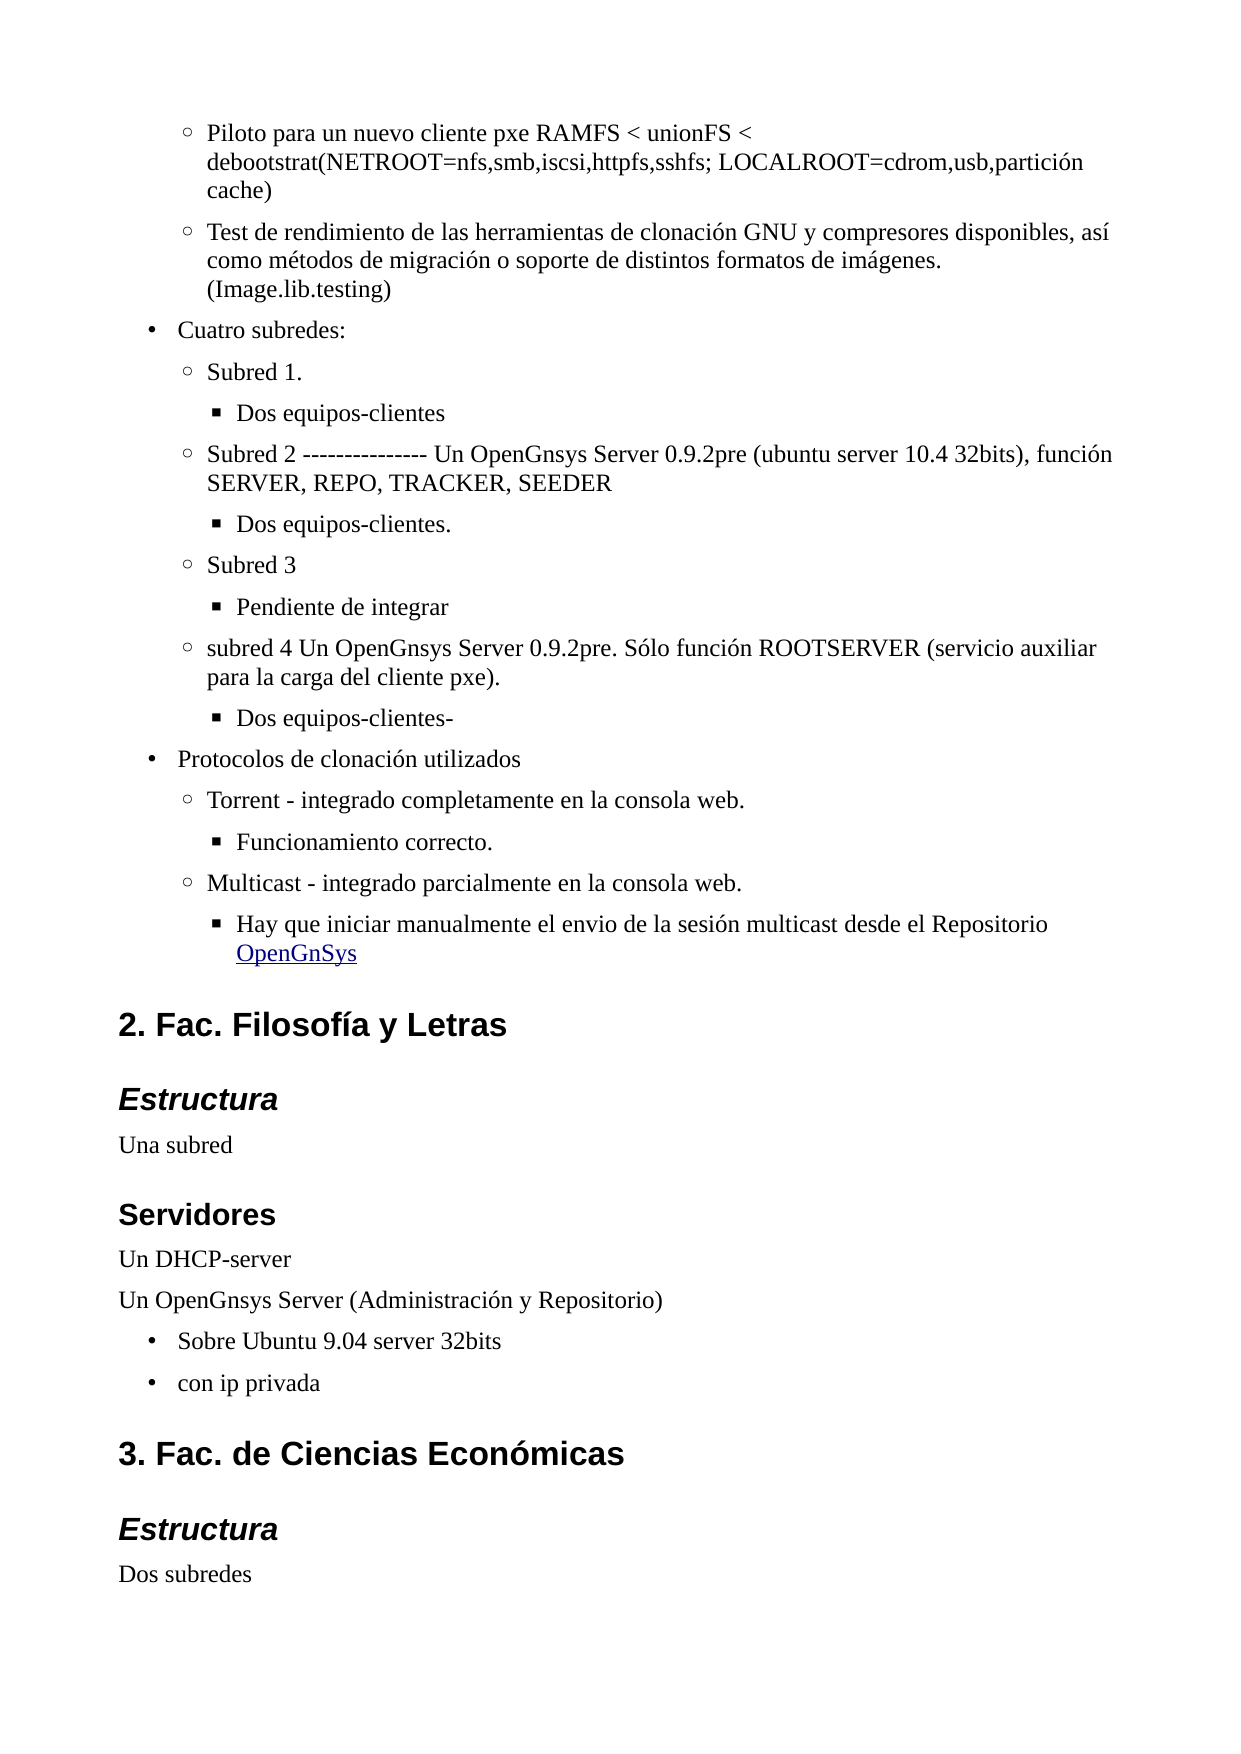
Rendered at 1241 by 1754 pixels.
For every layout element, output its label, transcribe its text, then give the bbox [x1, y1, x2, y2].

subtitle Estructura [118, 1081, 1122, 1117]
text Un DHCP-server [118, 1244, 1122, 1273]
list Dos equipos-clientes [207, 398, 1122, 427]
list Pendiente de integrar [207, 592, 1122, 621]
list Dos equipos-clientes- [207, 703, 1122, 732]
list Protocolos de clonación utilizados [148, 744, 1122, 773]
list Subred 1. [177, 357, 1122, 386]
list Test de rendimiento de las herramientas de clonación GNU y compresores disponibles, así como métodos de migración o soporte de distintos formatos de imágenes. (Image.lib.testing) [177, 217, 1122, 303]
list Torrent - integrado completamente en la consola web. [177, 786, 1122, 814]
text Un OpenGnsys Server (Administración y Repositorio) [118, 1285, 1122, 1314]
text Una subred [118, 1130, 1122, 1159]
list Funcionamiento correcto. [207, 827, 1122, 856]
list Cuatro subredes: [148, 316, 1122, 344]
list Subred 2 --------------- Un OpenGnsys Server 0.9.2pre (ubuntu server 10.4 32bits), función SERVER, REPO, TRACKER, SEEDER [177, 439, 1122, 497]
subtitle Servidores [118, 1196, 1122, 1231]
subtitle Estructura [118, 1510, 1122, 1547]
list Piloto para un nuevo cliente pxe RAMFS < unionFS < debootstrat(NETROOT=nfs,smb,iscsi,httpfs,sshfs; LOCALROOT=cdrom,usb,partición cache) [177, 118, 1122, 204]
list Subred 3 [177, 551, 1122, 579]
subtitle 2. Fac. Filosofía y Letras [118, 1004, 1122, 1043]
list subred 4 Un OpenGnsys Server 0.9.2pre. Sólo función ROOTSERVER (servicio auxiliar para la carga del cliente pxe). [177, 633, 1122, 691]
list Multicast - integrado parcialmente en la consola web. [177, 868, 1122, 897]
list con ip privada [148, 1368, 1122, 1396]
list Sobre Ubuntu 9.04 server 32bits [148, 1326, 1122, 1355]
list Hay que iniciar manualmente el envio de la sesión multicast desde el Repositorio OpenGnSys [207, 909, 1122, 967]
list Dos equipos-clientes. [207, 509, 1122, 538]
subtitle 3. Fac. de Ciencias Económicas [118, 1434, 1122, 1473]
text Dos subredes [118, 1559, 1122, 1588]
